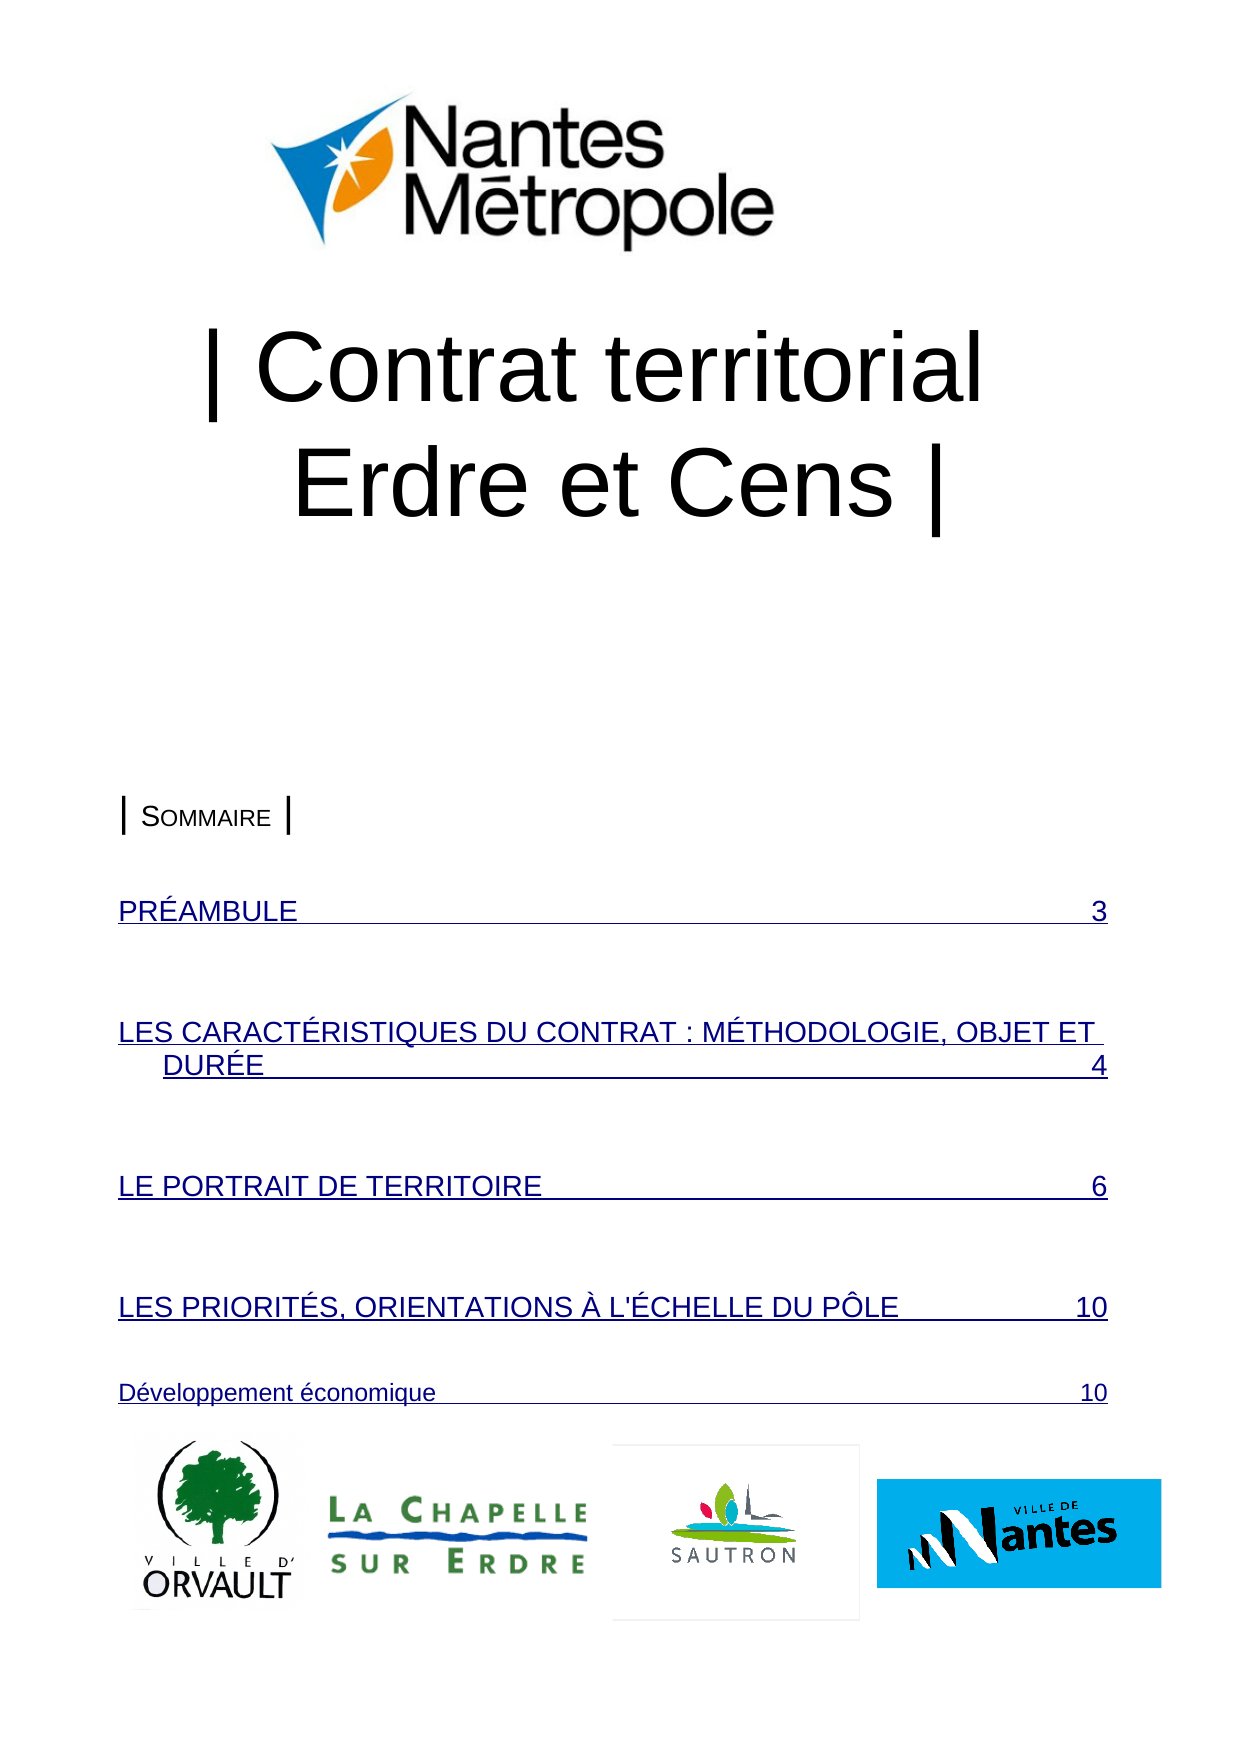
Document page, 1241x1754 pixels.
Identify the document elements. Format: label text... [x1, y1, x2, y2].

text Les priorités, orientations à l'échelle du pôle 10 [118, 1290, 1107, 1319]
text Les caractéristiques du contrat : méthodologie, objet et durée 4 [118, 1014, 1107, 1082]
text | Sommaire | [118, 787, 1107, 835]
text | Contrat territorial [133, 307, 1107, 422]
text Préambule 3 [118, 893, 1107, 923]
text Le portrait de territoire 6 [118, 1169, 1107, 1198]
text Développement économique 10 [118, 1378, 1107, 1403]
text Erdre et Cens | [133, 422, 1107, 537]
